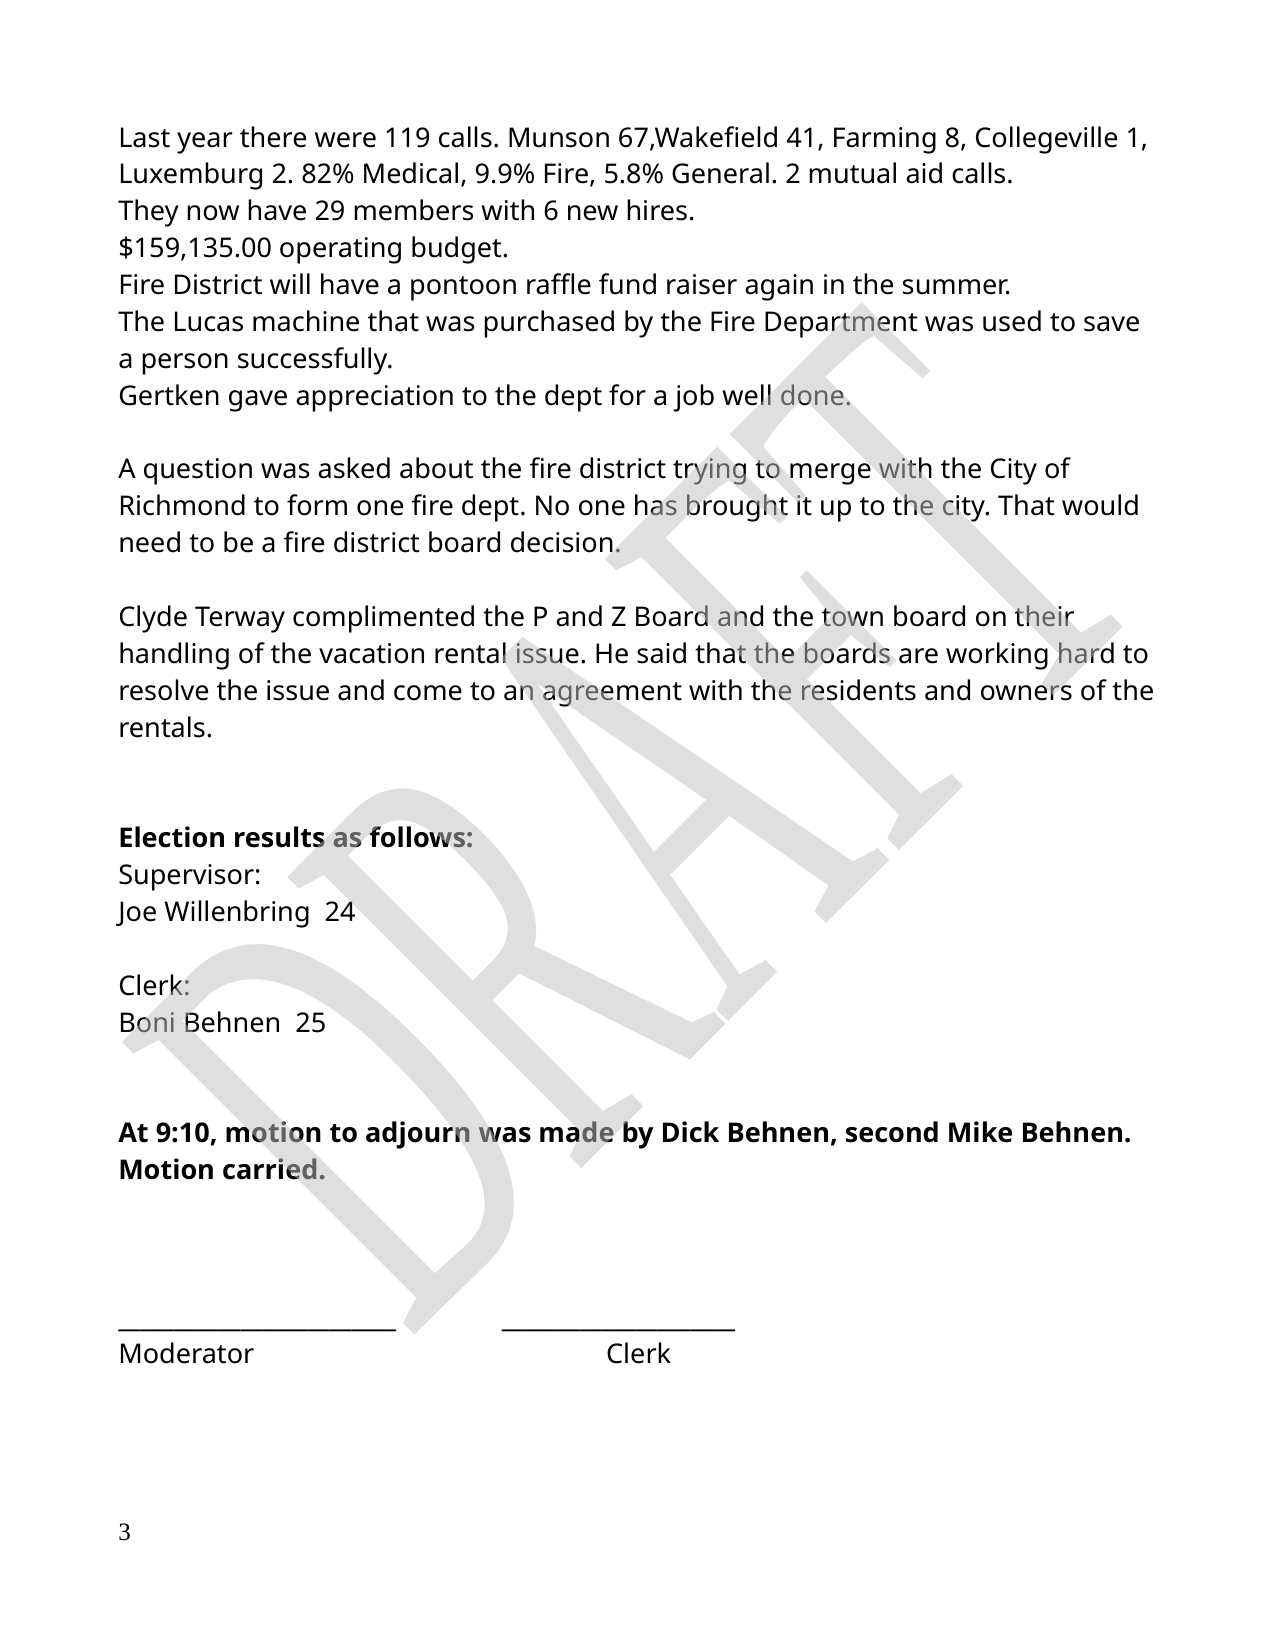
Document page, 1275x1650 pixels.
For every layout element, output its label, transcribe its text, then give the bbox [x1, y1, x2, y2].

text [330, 966, 450, 1003]
text [505, 856, 661, 892]
text [386, 892, 507, 929]
text At 9:10, motion to adjourn was made by Dick Behnen, second Mike Behnen. Motion carried. [118, 1114, 304, 1187]
text Fire District will have a pontoon raffle fund raiser again in the summer. [118, 266, 1157, 302]
text [683, 892, 1157, 929]
text Election results as follows: [118, 819, 344, 856]
text The Lucas machine that was purchased by the Fire Department was used to save a person successfully. [828, 337, 918, 376]
text [671, 856, 827, 892]
text A question was asked about the fire district trying to merge with the City of Richmond to form one fire dept. No one has brought it up to the city. That would need to be a fire district board decision. [667, 450, 965, 561]
text [747, 966, 1157, 1003]
text Clyde Terway complimented the P and Z Board and the town board on their handling of the vacation rental issue. He said that the boards are working hard to resolve the issue and come to an agreement with the residents and owners of the rentals. [726, 597, 824, 653]
text Gertken gave appreciation to the dept for a job well done. [827, 376, 1157, 413]
text Boni Behnen 25 [118, 1003, 159, 1040]
text [527, 892, 687, 929]
text Gertken gave appreciation to the dept for a job well done. [118, 376, 786, 413]
text Joe Willenbring 24 [118, 892, 376, 929]
text Clyde Terway complimented the P and Z Board and the town board on their handling of the vacation rental issue. He said that the boards are working hard to resolve the issue and come to an agreement with the residents and owners of the rentals. [118, 597, 828, 745]
text Election results as follows: [349, 821, 459, 856]
text [494, 974, 575, 1003]
text $159,135.00 operating budget. [118, 229, 1157, 266]
text Election results as follows: [469, 819, 636, 856]
text _________________________ [118, 1298, 415, 1335]
text The Lucas machine that was purchased by the Fire Department was used to save a person successfully. [863, 302, 1157, 376]
text Boni Behnen 25 [381, 1003, 487, 1040]
text [202, 980, 321, 1003]
text At 9:10, motion to adjourn was made by Dick Behnen, second Mike Behnen. Motion carried. [277, 1114, 482, 1187]
text [350, 856, 492, 892]
text Election results as follows: [632, 819, 685, 850]
text Moderator Clerk [118, 1335, 1157, 1372]
text Last year there were 119 calls. Munson 67,Wakefield 41, Farming 8, Collegeville 1, Luxemburg 2. 82% Medical, 9.9% Fire, 5.8% General. 2 mutual aid calls. [118, 118, 1157, 192]
text Boni Behnen 25 [654, 1003, 1157, 1040]
text The Lucas machine that was purchased by the Fire Department was used to save a person successfully. [118, 302, 860, 376]
text Election results as follows: [792, 819, 1157, 856]
text [578, 966, 727, 1003]
text Boni Behnen 25 [192, 1003, 369, 1040]
text Boni Behnen 25 [497, 1003, 648, 1040]
text [460, 966, 486, 979]
text A question was asked about the fire district trying to merge with the City of Richmond to form one fire dept. No one has brought it up to the city. That would need to be a fire district board decision. [900, 450, 1157, 561]
text [735, 966, 753, 973]
text They now have 29 members with 6 new hires. [118, 192, 1157, 229]
text _____________________ [415, 1298, 1157, 1335]
text A question was asked about the fire district trying to merge with the City of Richmond to form one fire dept. No one has brought it up to the city. That would need to be a fire district board decision. [118, 450, 712, 561]
text Supervisor: [118, 856, 339, 892]
text Clerk: [118, 966, 197, 1003]
text Election results as follows: [691, 819, 785, 856]
text Clyde Terway complimented the P and Z Board and the town board on their handling of the vacation rental issue. He said that the boards are working hard to resolve the issue and come to an agreement with the residents and owners of the rentals. [808, 597, 1157, 745]
text [859, 856, 1157, 892]
text At 9:10, motion to adjourn was made by Dick Behnen, second Mike Behnen. Motion carried. [482, 1114, 1157, 1187]
